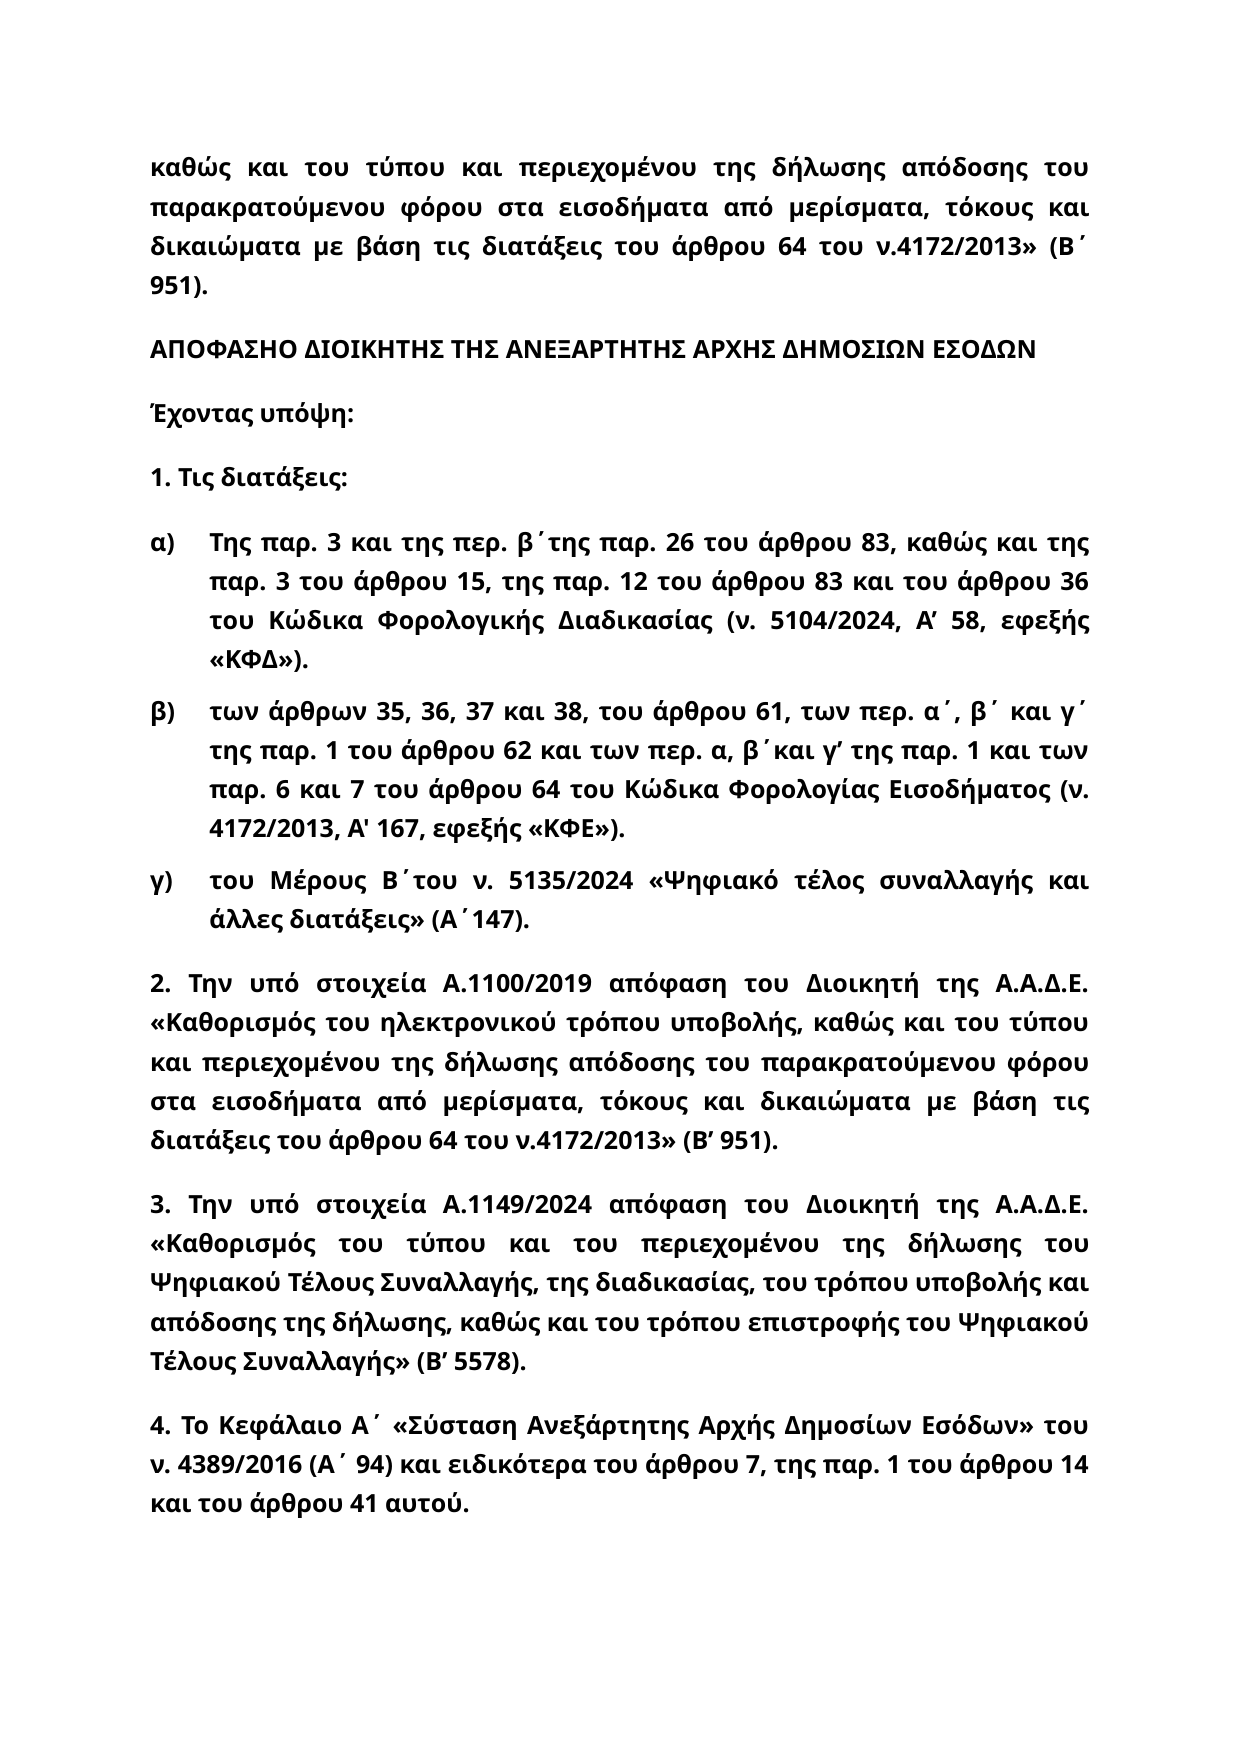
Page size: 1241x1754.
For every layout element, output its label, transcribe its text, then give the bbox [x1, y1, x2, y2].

text ΑΠΟΦΑΣΗΟ ΔΙΟΙΚΗΤΗΣ ΤΗΣ ΑΝΕΞΑΡΤΗΤΗΣ ΑΡΧΗΣ ΔΗΜΟΣΙΩΝ ΕΣΟΔΩΝ [150, 332, 1090, 366]
list γ) του Μέρους Β΄του ν. 5135/2024 «Ψηφιακό τέλος συναλλαγής και άλλες διατάξεις» (Α΄147). [150, 862, 1090, 936]
text 2. Την υπό στοιχεία Α.1100/2019 απόφαση του Διοικητή της Α.Α.Δ.Ε. «Καθορισμός του ηλεκτρονικού τρόπου υποβολής, καθώς και του τύπου και περιεχομένου της δήλωσης απόδοσης του παρακρατούμενου φόρου στα εισοδήματα από μερίσματα, τόκους και δικαιώματα με βάση τις διατάξεις του άρθρου 64 του ν.4172/2013» (Β’ 951). [150, 966, 1090, 1157]
text Έχοντας υπόψη: [150, 396, 1090, 430]
list β) των άρθρων 35, 36, 37 και 38, του άρθρου 61, των περ. α΄, β΄ και γ΄ της παρ. 1 του άρθρου 62 και των περ. α, β΄και γ’ της παρ. 1 και των παρ. 6 και 7 του άρθρου 64 του Κώδικα Φορολογίας Εισοδήματος (ν. 4172/2013, Α' 167, εφεξής «ΚΦΕ»). [150, 693, 1090, 845]
list α) Της παρ. 3 και της περ. β΄της παρ. 26 του άρθρου 83, καθώς και της παρ. 3 του άρθρου 15, της παρ. 12 του άρθρου 83 και του άρθρου 36 του Κώδικα Φορολογικής Διαδικασίας (ν. 5104/2024, Α’ 58, εφεξής «ΚΦΔ»). [150, 524, 1090, 676]
text καθώς και του τύπου και περιεχομένου της δήλωσης απόδοσης του παρακρατούμενου φόρου στα εισοδήματα από μερίσματα, τόκους και δικαιώματα με βάση τις διατάξεις του άρθρου 64 του ν.4172/2013» (Β΄ 951). [150, 150, 1090, 302]
text 4. Το Κεφάλαιο Α΄ «Σύσταση Ανεξάρτητης Αρχής Δημοσίων Εσόδων» του ν. 4389/2016 (Α΄ 94) και ειδικότερα του άρθρου 7, της παρ. 1 του άρθρου 14 και του άρθρου 41 αυτού. [150, 1407, 1090, 1520]
text 1. Τις διατάξεις: [150, 460, 1090, 494]
text 3. Την υπό στοιχεία Α.1149/2024 απόφαση του Διοικητή της Α.Α.Δ.Ε. «Καθορισμός του τύπου και του περιεχομένου της δήλωσης του Ψηφιακού Τέλους Συναλλαγής, της διαδικασίας, του τρόπου υποβολής και απόδοσης της δήλωσης, καθώς και του τρόπου επιστροφής του Ψηφιακού Τέλους Συναλλαγής» (Β’ 5578). [150, 1187, 1090, 1377]
